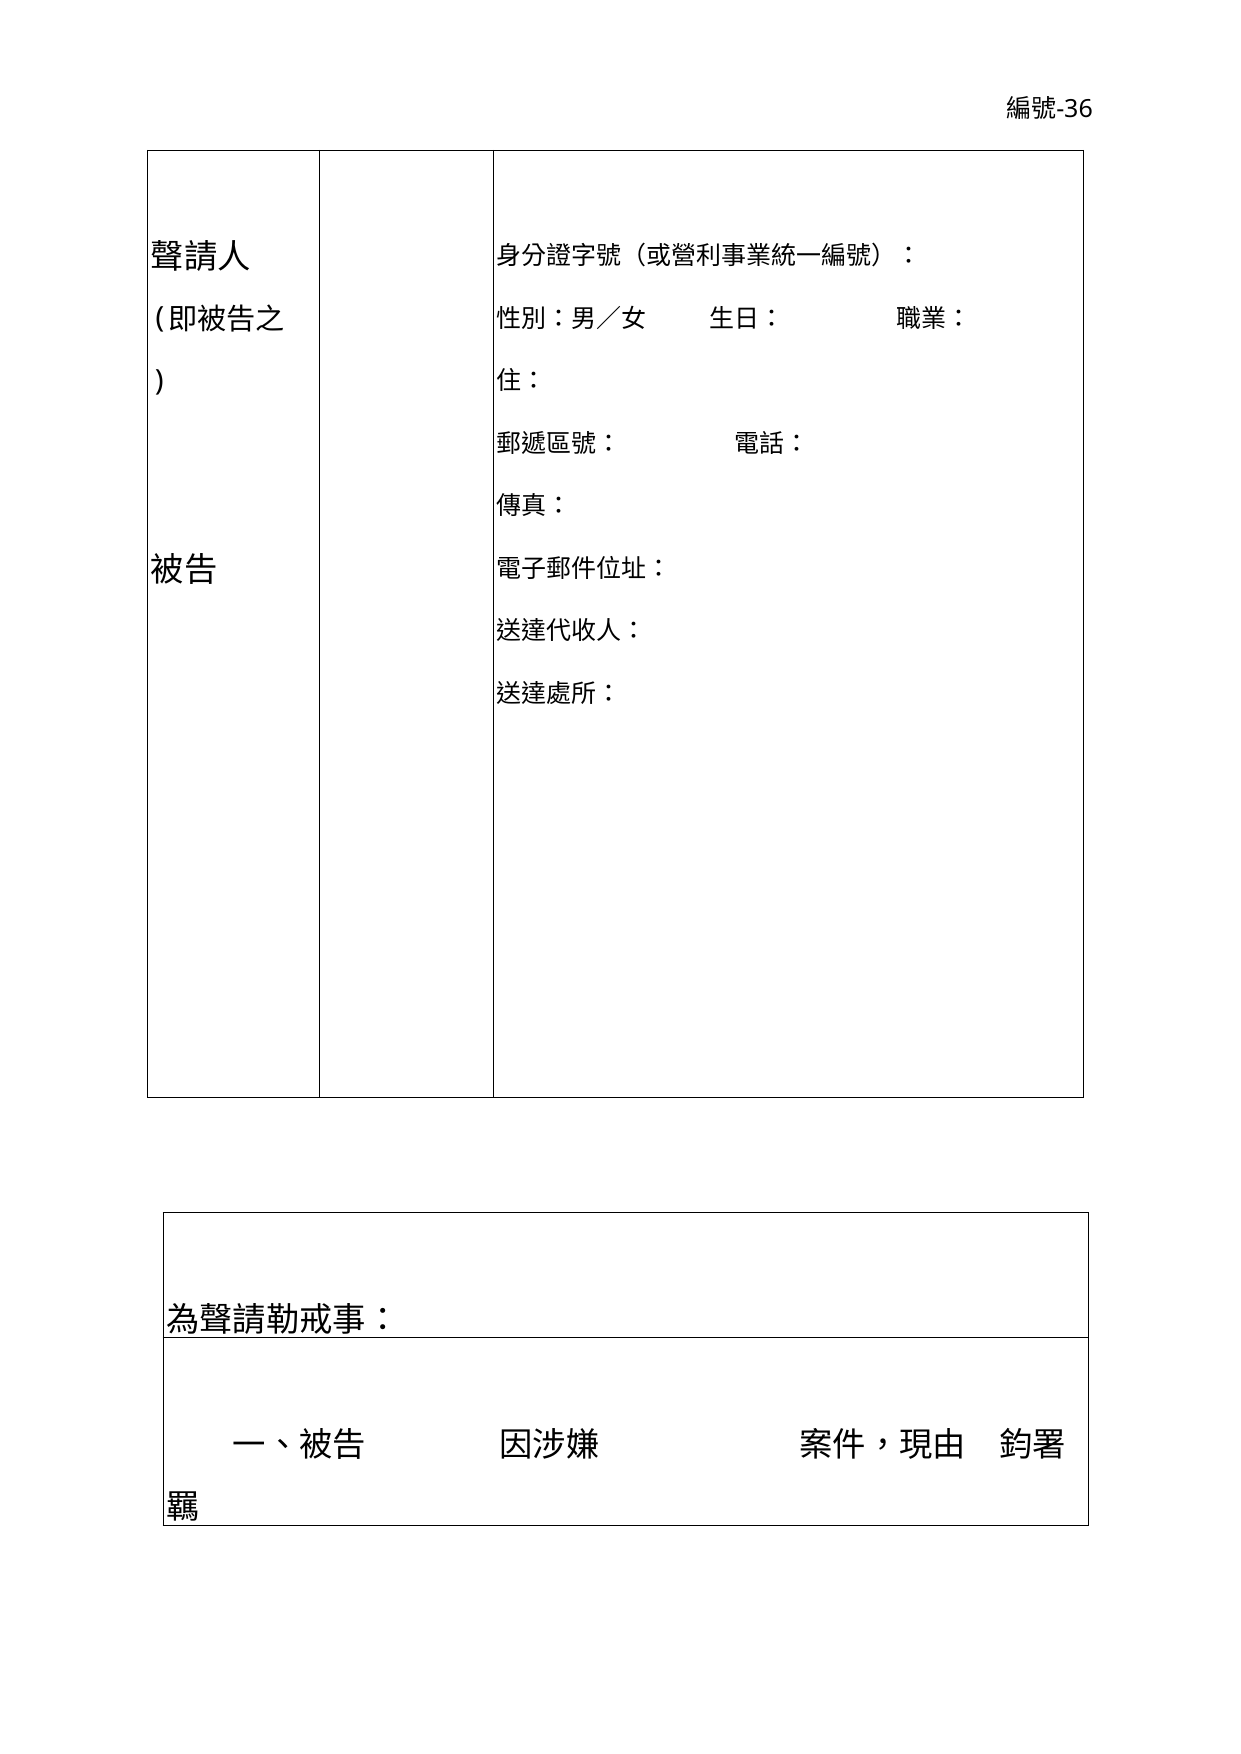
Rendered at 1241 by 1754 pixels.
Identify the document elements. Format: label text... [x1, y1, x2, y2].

table_header 為聲請勒戒事： [164, 1213, 1088, 1337]
table_cell 身分證字號（或營利事業統一編號）： 性別：男／女 生日： 職業： 住： 郵遞區號： 電話： 傳真： 電子郵件位址： 送達代收人： 送達處所： [494, 151, 1083, 1097]
table_cell 聲請人 (即被告之 ) 被告 [148, 151, 319, 1097]
table_cell 一、被告 因涉嫌 案件，現由 鈞署羈 [164, 1338, 1088, 1525]
table_cell [320, 151, 493, 1097]
